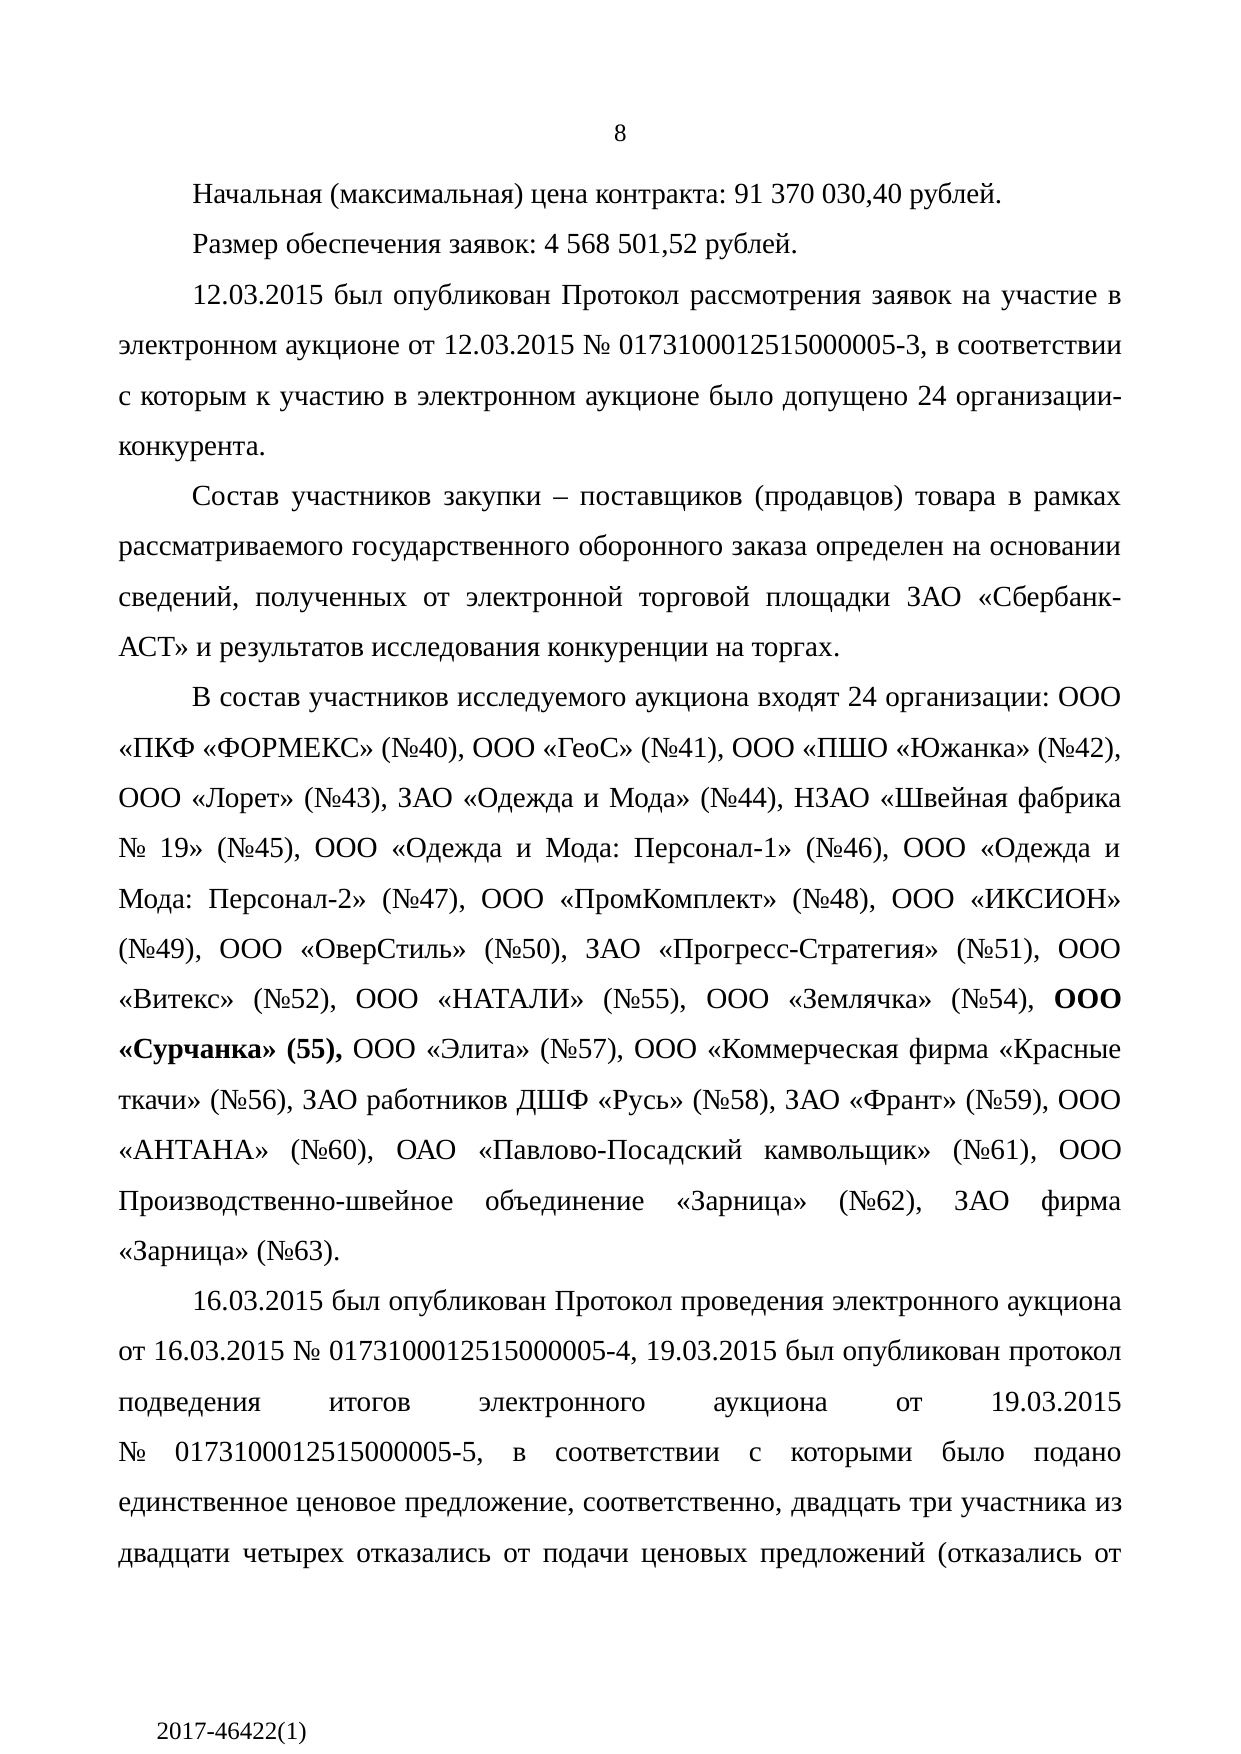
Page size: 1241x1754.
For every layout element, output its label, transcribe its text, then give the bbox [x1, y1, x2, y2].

text 12.03.2015 был опубликован Протокол рассмотрения заявок на участие в электронном аукционе от 12.03.2015 № 0173100012515000005-3, в соответствии с которым к участию в электронном аукционе было допущено 24 организации-конкурента. [118, 277, 1122, 461]
text Состав участников закупки – поставщиков (продавцов) товара в рамках рассматриваемого государственного оборонного заказа определен на основании сведений, полученных от электронной торговой площадки ЗАО «Сбербанк-АСТ» и результатов исследования конкуренции на торгах. [118, 478, 1122, 663]
text Начальная (максимальная) цена контракта: 91 370 030,40 рублей. [118, 176, 1122, 210]
text 16.03.2015 был опубликован Протокол проведения электронного аукциона от 16.03.2015 № 0173100012515000005-4, 19.03.2015 был опубликован протокол подведения итогов электронного аукциона от 19.03.2015 № 0173100012515000005-5, в соответствии с которыми было подано единственное ценовое предложение, соответственно, двадцать три участника из двадцати четырех отказались от подачи ценовых предложений (отказались от [118, 1283, 1122, 1568]
text В состав участников исследуемого аукциона входят 24 организации: ООО «ПКФ «ФОРМЕКС» (№40), ООО «ГеоС» (№41), ООО «ПШО «Южанка» (№42), ООО «Лорет» (№43), ЗАО «Одежда и Мода» (№44), НЗАО «Швейная фабрика № 19» (№45), ООО «Одежда и Мода: Персонал-1» (№46), ООО «Одежда и Мода: Персонал-2» (№47), ООО «ПромКомплект» (№48), ООО «ИКСИОН» (№49), ООО «ОверСтиль» (№50), ЗАО «Прогресс-Стратегия» (№51), ООО «Витекс» (№52), ООО «НАТАЛИ» (№55), ООО «Землячка» (№54), ООО «Сурчанка» (55), ООО «Элита» (№57), ООО «Коммерческая фирма «Красные ткачи» (№56), ЗАО работников ДШФ «Русь» (№58), ЗАО «Франт» (№59), ООО «АНТАНА» (№60), ОАО «Павлово-Посадский камвольщик» (№61), ООО Производственно-швейное объединение «Зарница» (№62), ЗАО фирма «Зарница» (№63). [118, 679, 1122, 1266]
text Размер обеспечения заявок: 4 568 501,52 рублей. [118, 227, 1122, 260]
